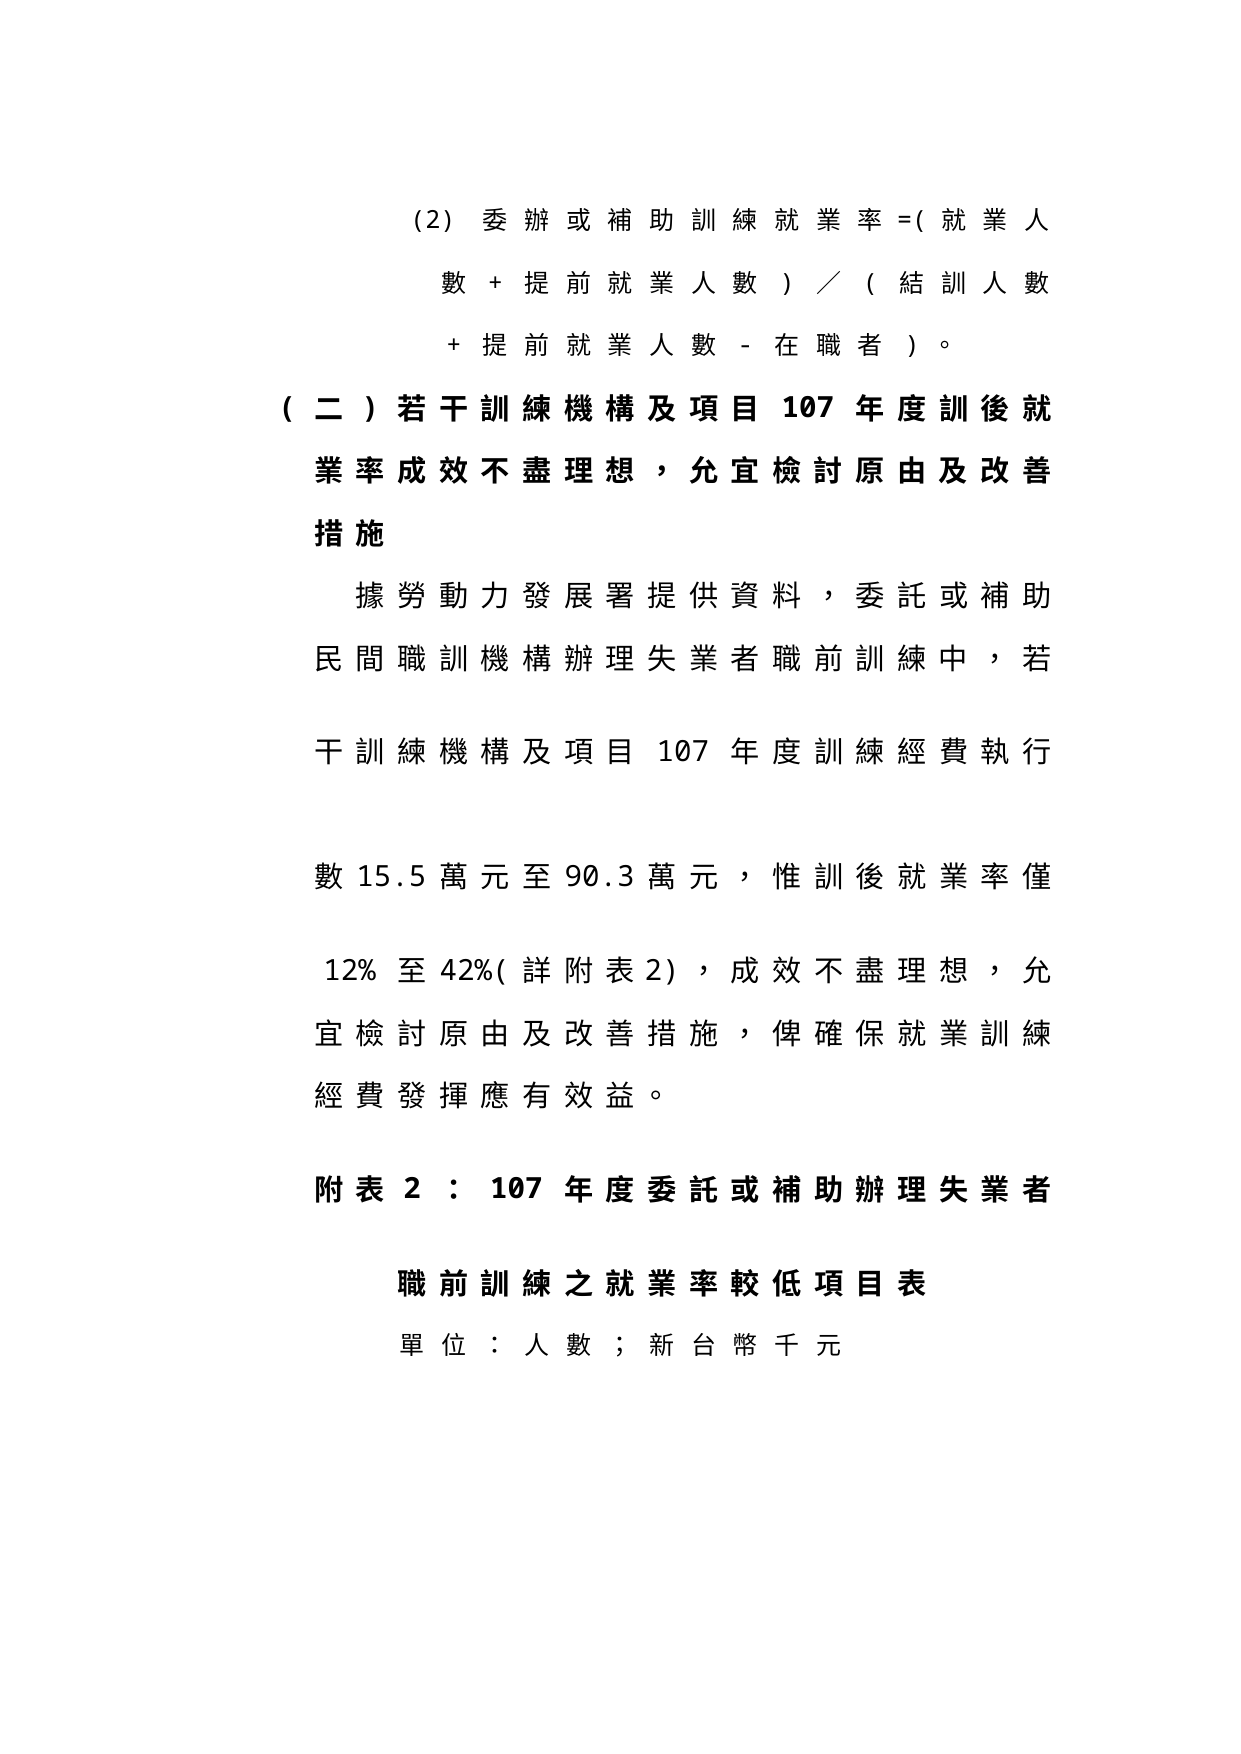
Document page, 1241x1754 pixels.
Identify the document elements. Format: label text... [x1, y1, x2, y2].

text (2)委辦或補助訓練就業率=(就業人數+提前就業人數)／(結訓人數+提前就業人數-在職者)。 [368, 177, 1058, 365]
text 附表2：107年度委託或補助辦理失業者職前訓練之就業率較低項目表 單位：人數；新台幣千元 [271, 1115, 1058, 1365]
text 據勞動力發展署提供資料，委託或補助民間職訓機構辦理失業者職前訓練中，若干訓練機構及項目107年度訓練經費執行數15.5萬元至90.3萬元，惟訓後就業率僅12%至42%(詳附表2)，成效不盡理想，允宜檢討原由及改善措施，俾確保就業訓練經費發揮應有效益。 [271, 552, 1058, 1115]
text (二)若干訓練機構及項目107年度訓後就業率成效不盡理想，允宜檢討原由及改善措施 [242, 365, 1058, 552]
